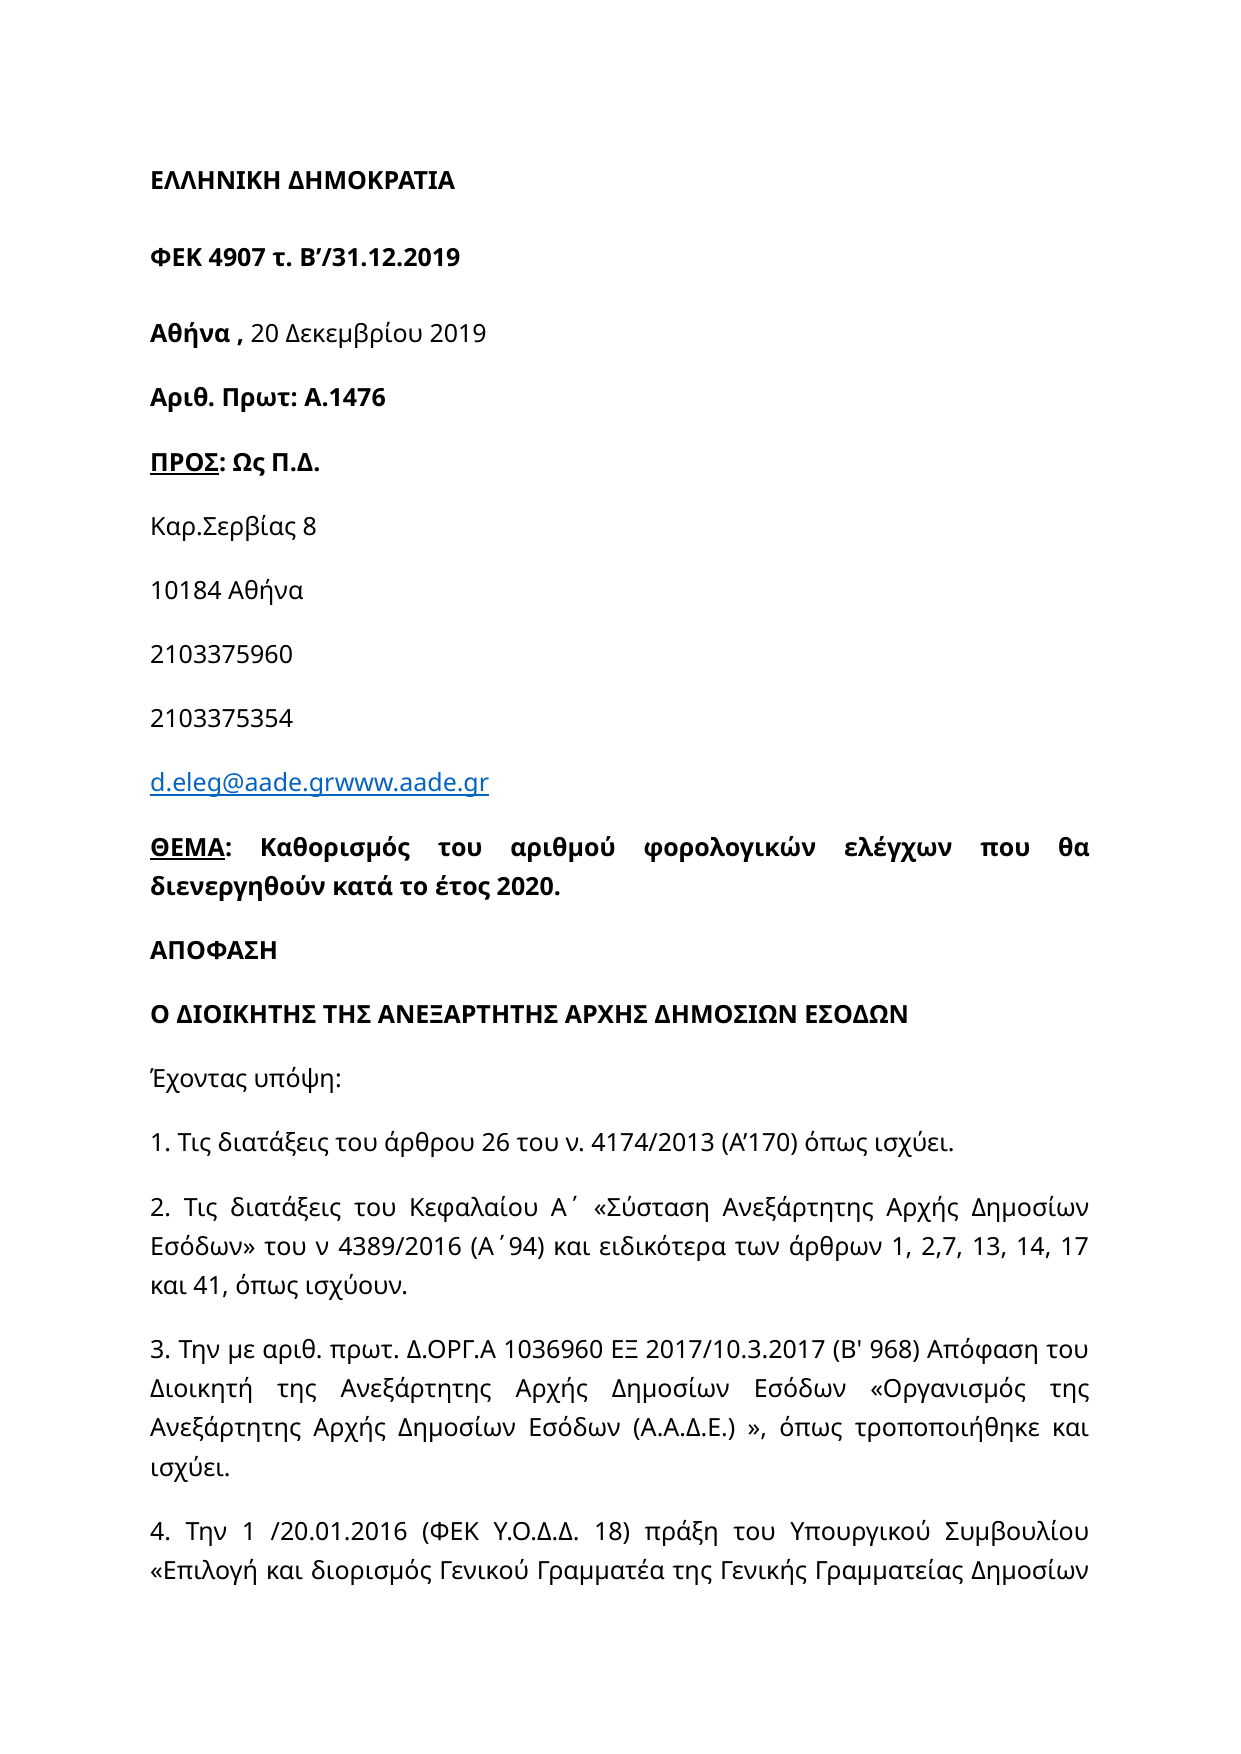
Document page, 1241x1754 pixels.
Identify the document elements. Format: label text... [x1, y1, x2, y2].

text d.eleg@aade.grwww.aade.gr [150, 765, 1090, 799]
text Καρ.Σερβίας 8 [150, 508, 1090, 542]
text Αριθ. Πρωτ: Α.1476 [150, 380, 1090, 414]
text 2. Τις διατάξεις του Κεφαλαίου Α΄ «Σύσταση Ανεξάρτητης Αρχής Δημοσίων Εσόδων» του ν 4389/2016 (Α΄94) και ειδικότερα των άρθρων 1, 2,7, 13, 14, 17 και 41, όπως ισχύουν. [150, 1189, 1090, 1302]
text 1. Τις διατάξεις του άρθρου 26 του ν. 4174/2013 (Α’170) όπως ισχύει. [150, 1125, 1090, 1159]
text ΠΡΟΣ: Ως Π.Δ. [150, 444, 1090, 478]
text ΘΕΜΑ: Καθορισμός του αριθμού φορολογικών ελέγχων που θα διενεργηθούν κατά το έτος 2020. [150, 829, 1090, 902]
title ΦΕΚ 4907 τ. Β’/31.12.2019 [150, 239, 1090, 273]
text 10184 Αθήνα [150, 572, 1090, 607]
text Αθήνα , 20 Δεκεμβρίου 2019 [150, 316, 1090, 350]
title ΕΛΛΗΝΙΚΗ ΔΗΜΟΚΡΑΤΙΑ [150, 162, 1090, 197]
text 4. Την 1 /20.01.2016 (ΦΕΚ Υ.Ο.Δ.Δ. 18) πράξη του Υπουργικού Συμβουλίου «Επιλογή και διορισμός Γενικού Γραμματέα της Γενικής Γραμματείας Δημοσίων [150, 1513, 1090, 1587]
text Ο ΔΙΟΙΚΗΤΗΣ ΤΗΣ ΑΝΕΞΑΡΤΗΤΗΣ ΑΡΧΗΣ ΔΗΜΟΣΙΩΝ ΕΣΟΔΩΝ [150, 997, 1090, 1031]
text Έχοντας υπόψη: [150, 1061, 1090, 1095]
text ΑΠΟΦΑΣΗ [150, 932, 1090, 967]
text 2103375354 [150, 701, 1090, 735]
text 2103375960 [150, 637, 1090, 671]
text 3. Την με αριθ. πρωτ. Δ.ΟΡΓ.Α 1036960 ΕΞ 2017/10.3.2017 (Β' 968) Απόφαση του Διοικητή της Ανεξάρτητης Αρχής Δημοσίων Εσόδων «Οργανισμός της Ανεξάρτητης Αρχής Δημοσίων Εσόδων (Α.Α.Δ.Ε.) », όπως τροποποιήθηκε και ισχύει. [150, 1332, 1090, 1483]
